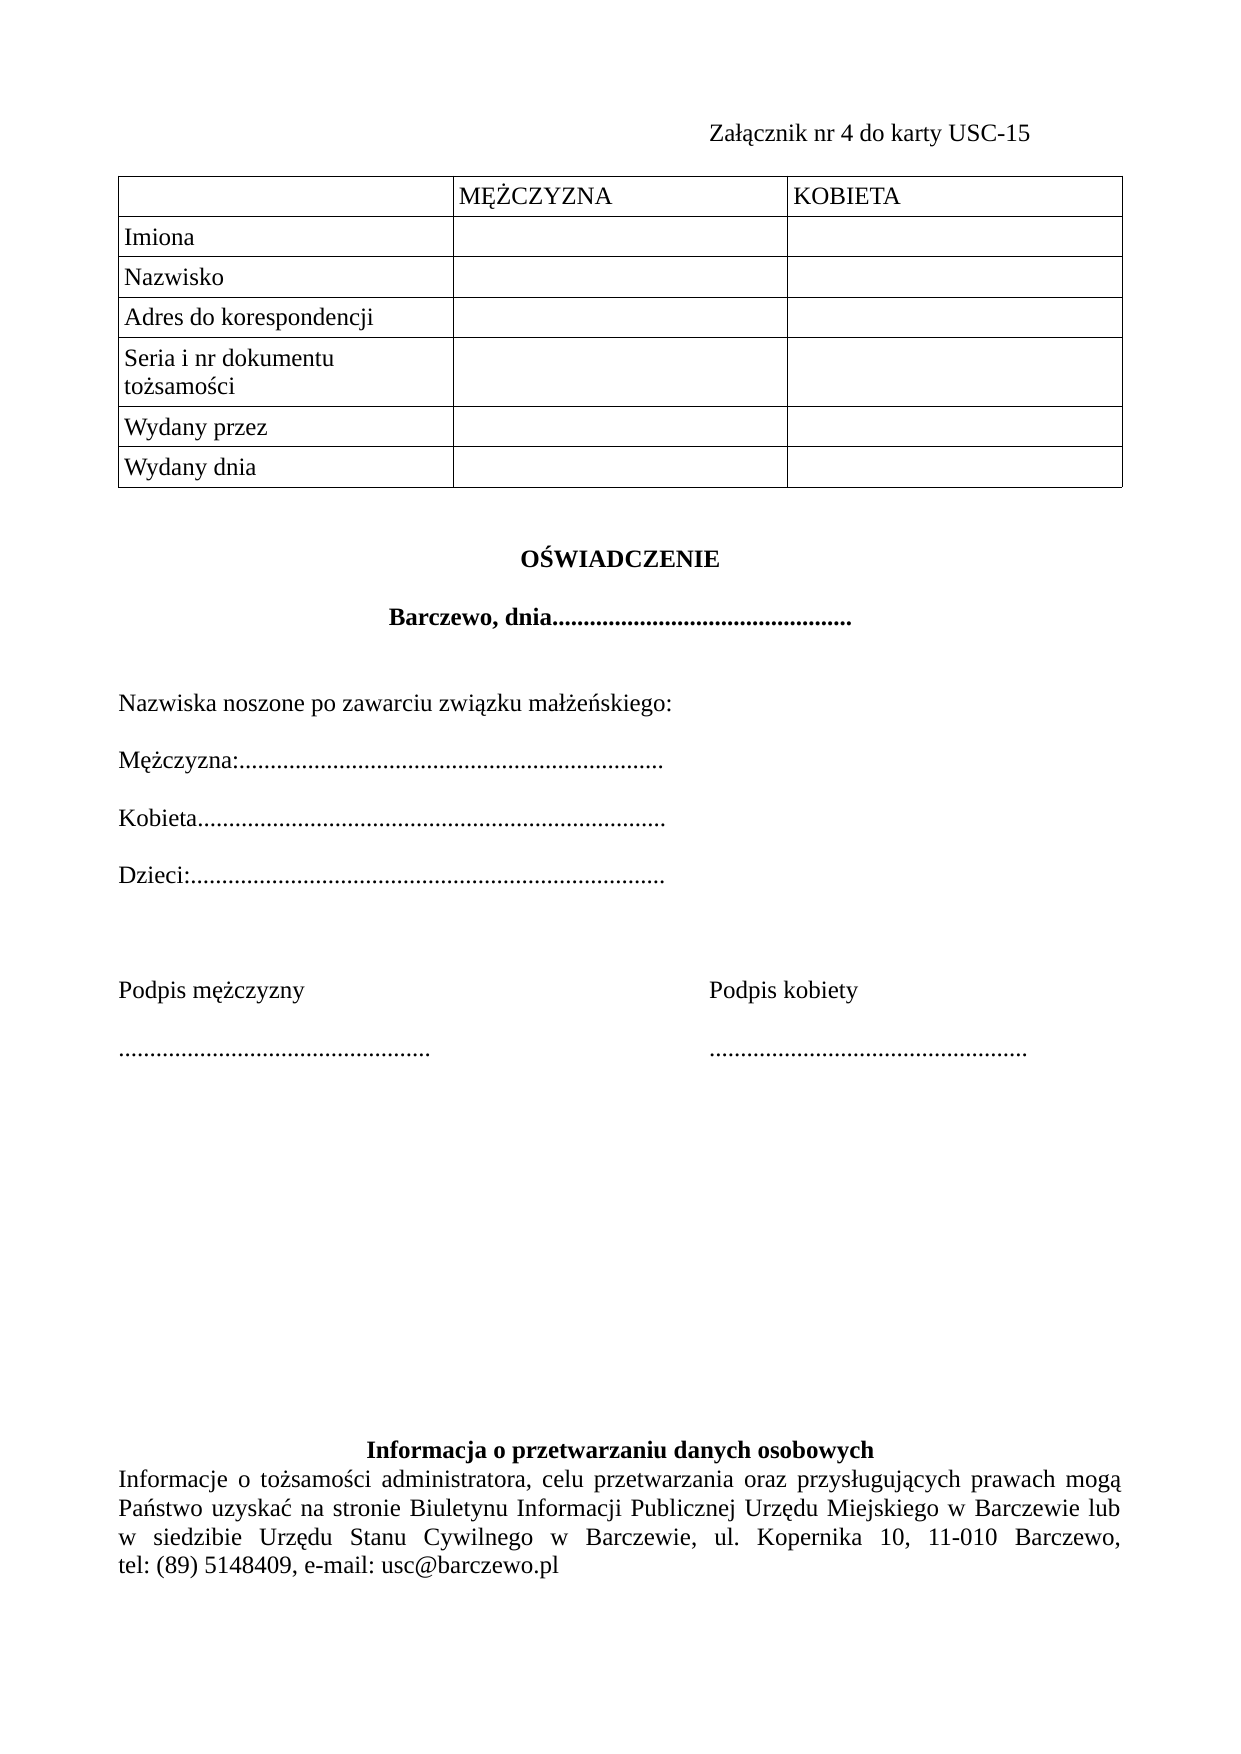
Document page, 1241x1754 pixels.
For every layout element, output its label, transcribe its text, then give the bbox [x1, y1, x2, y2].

text Kobieta........................................................................... [118, 803, 1122, 832]
text Mężczyzna:.................................................................... [118, 745, 1122, 774]
table_cell [788, 447, 1122, 487]
text .................................................. ................................................... [118, 1033, 1122, 1062]
table_cell [454, 257, 787, 297]
text Informacja o przetwarzaniu danych osobowych [118, 1435, 1122, 1464]
table_cell [788, 257, 1122, 297]
text OŚWIADCZENIE [118, 544, 1122, 573]
text Informacje o tożsamości administratora, celu przetwarzania oraz przysługujących prawach mogą Państwo uzyskać na stronie Biuletynu Informacji Publicznej Urzędu Miejskiego w Barczewie lub w siedzibie Urzędu Stanu Cywilnego w Barczewie, ul. Kopernika 10, 11-010 Barczewo, tel: (89) 5148409, e-mail: usc@barczewo.pl [118, 1464, 1122, 1579]
text Barczewo, dnia................................................ [118, 602, 1122, 630]
table_cell [788, 217, 1122, 256]
table_cell Seria i nr dokumentu tożsamości [119, 338, 453, 406]
table_cell Adres do korespondencji [119, 298, 453, 337]
text Dzieci:............................................................................ [118, 860, 1122, 889]
table_cell Nazwisko [119, 257, 453, 297]
table_cell [788, 338, 1122, 406]
table_cell Imiona [119, 217, 453, 256]
text Nazwiska noszone po zawarciu związku małżeńskiego: [118, 688, 1122, 717]
table_cell [454, 407, 787, 446]
table_cell [454, 447, 787, 487]
table_cell [454, 338, 787, 406]
table_cell [788, 407, 1122, 446]
table_cell Wydany dnia [119, 447, 453, 487]
table_cell Wydany przez [119, 407, 453, 446]
text Załącznik nr 4 do karty USC-15 [118, 118, 1122, 147]
text Podpis mężczyzny Podpis kobiety [118, 975, 1122, 1004]
table_cell [788, 298, 1122, 337]
table_cell [454, 217, 787, 256]
table_header KOBIETA [788, 177, 1122, 216]
table_header MĘŻCZYZNA [454, 177, 787, 216]
table_cell [454, 298, 787, 337]
table_header [119, 177, 453, 216]
